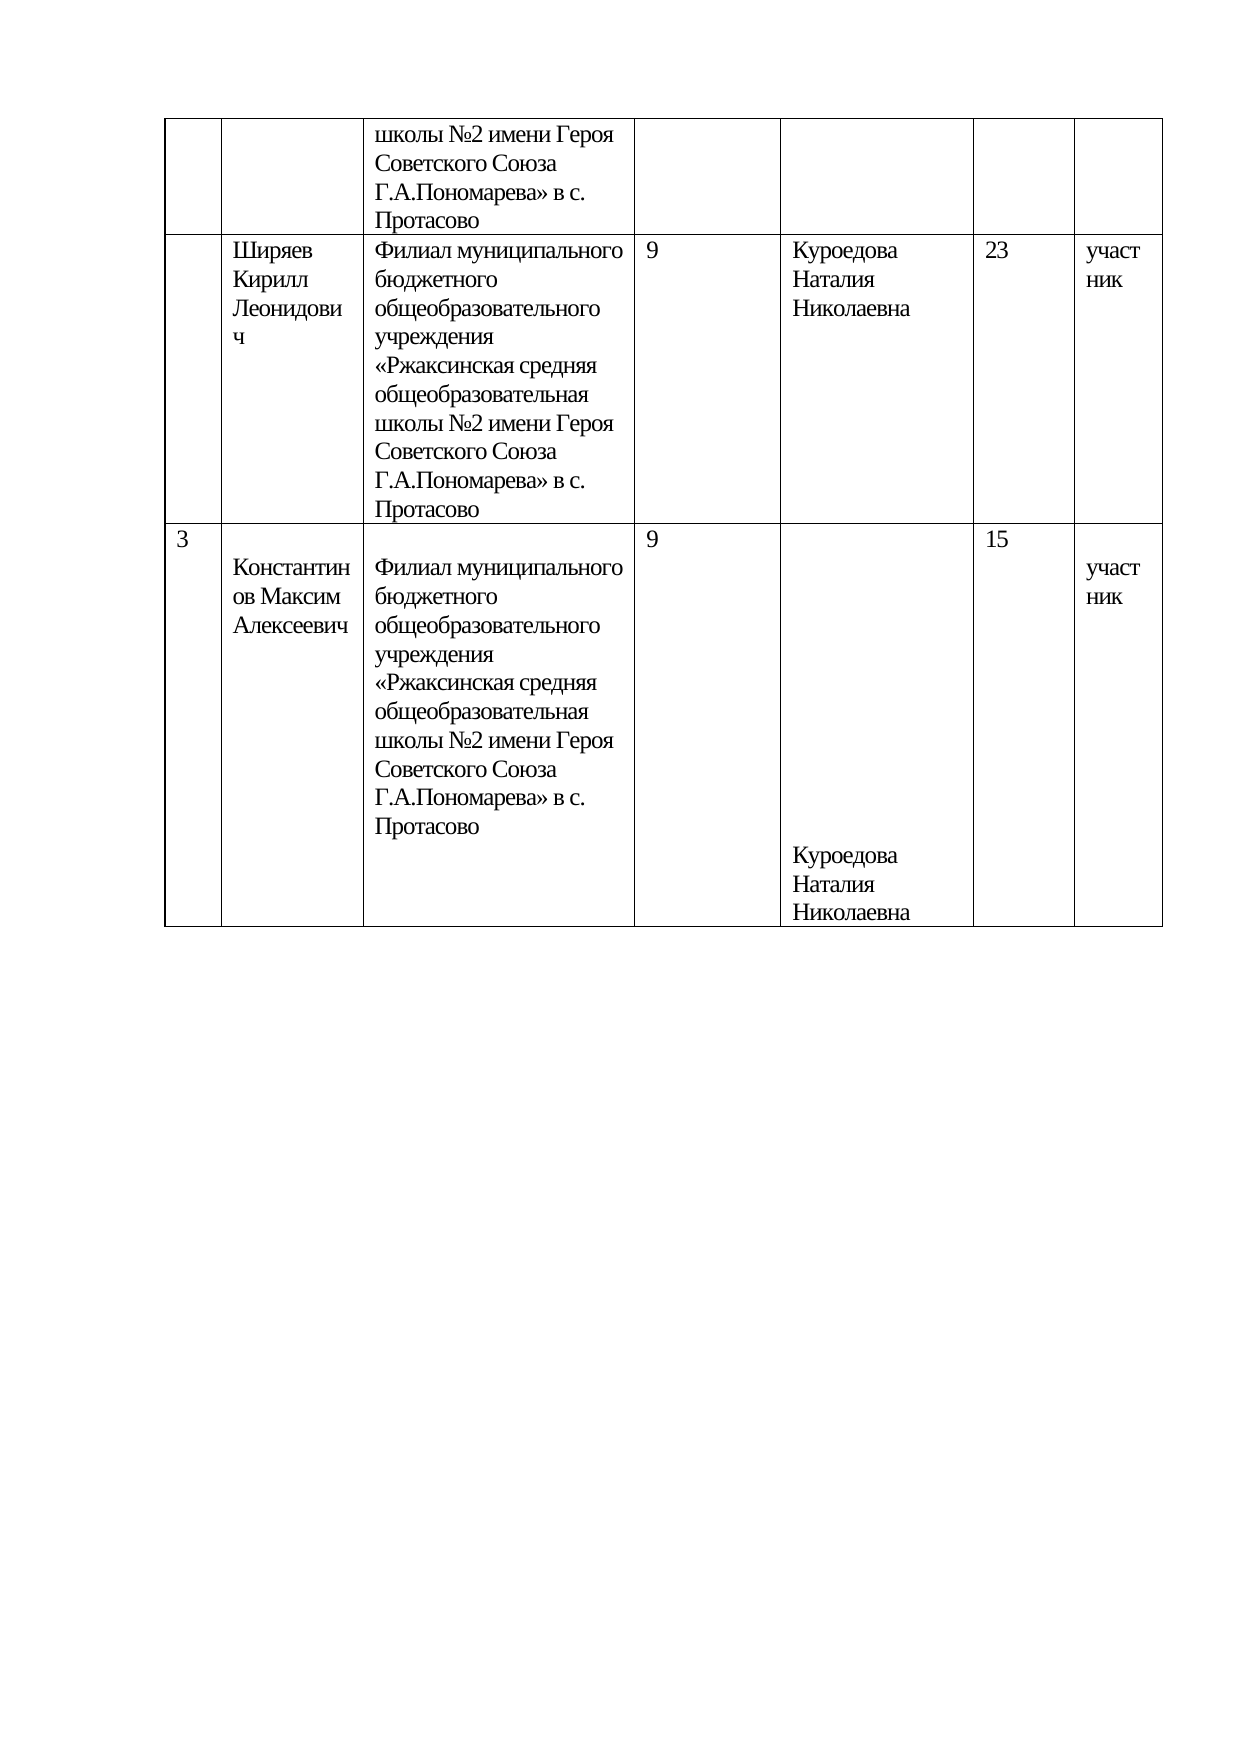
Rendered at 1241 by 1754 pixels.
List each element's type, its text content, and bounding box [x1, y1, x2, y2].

table_cell [635, 553, 780, 840]
table_cell Куроедова Наталия Николаевна [781, 235, 973, 523]
table_cell Ширяев Кирилл Леонидович [222, 235, 363, 523]
table_cell [974, 119, 1074, 234]
table_cell Константинов Максим Алексеевич [222, 553, 363, 840]
table_cell 3 [166, 524, 221, 552]
table_cell [364, 840, 634, 926]
table_cell участник [1075, 553, 1162, 840]
table_cell Филиал муниципального бюджетного общеобразовательного учреждения «Ржаксинская средняя общеобразовательная школы №2 имени Героя Советского Союза Г.А.Пономарева» в с. Протасово [364, 553, 634, 840]
table_cell [1075, 524, 1162, 552]
table_cell [166, 119, 221, 234]
table_cell [781, 524, 973, 552]
table_cell [166, 235, 221, 523]
table_cell [222, 119, 363, 234]
table_cell Филиал муниципального бюджетного общеобразовательного учреждения «Ржаксинская средняя общеобразовательная школы №2 имени Героя Советского Союза Г.А.Пономарева» в с. Протасово [364, 235, 634, 523]
table_cell 15 [974, 524, 1074, 552]
table_cell 9 [635, 524, 780, 552]
table_cell [166, 553, 221, 840]
table_cell [364, 524, 634, 552]
table_cell [1075, 119, 1162, 234]
table_cell [635, 840, 780, 926]
table_cell [781, 119, 973, 234]
table_cell [222, 524, 363, 552]
table_cell [166, 840, 221, 926]
table_cell [635, 119, 780, 234]
table_cell школы №2 имени Героя Советского Союза Г.А.Пономарева» в с. Протасово [364, 119, 634, 234]
table_cell 23 [974, 235, 1074, 523]
table_cell Куроедова Наталия Николаевна [781, 840, 973, 926]
table_cell [974, 840, 1074, 926]
table_cell 9 [635, 235, 780, 523]
table_cell [781, 553, 973, 840]
table_cell [1075, 840, 1162, 926]
table_cell [974, 553, 1074, 840]
table_cell [222, 840, 363, 926]
table_cell участник [1075, 235, 1162, 523]
